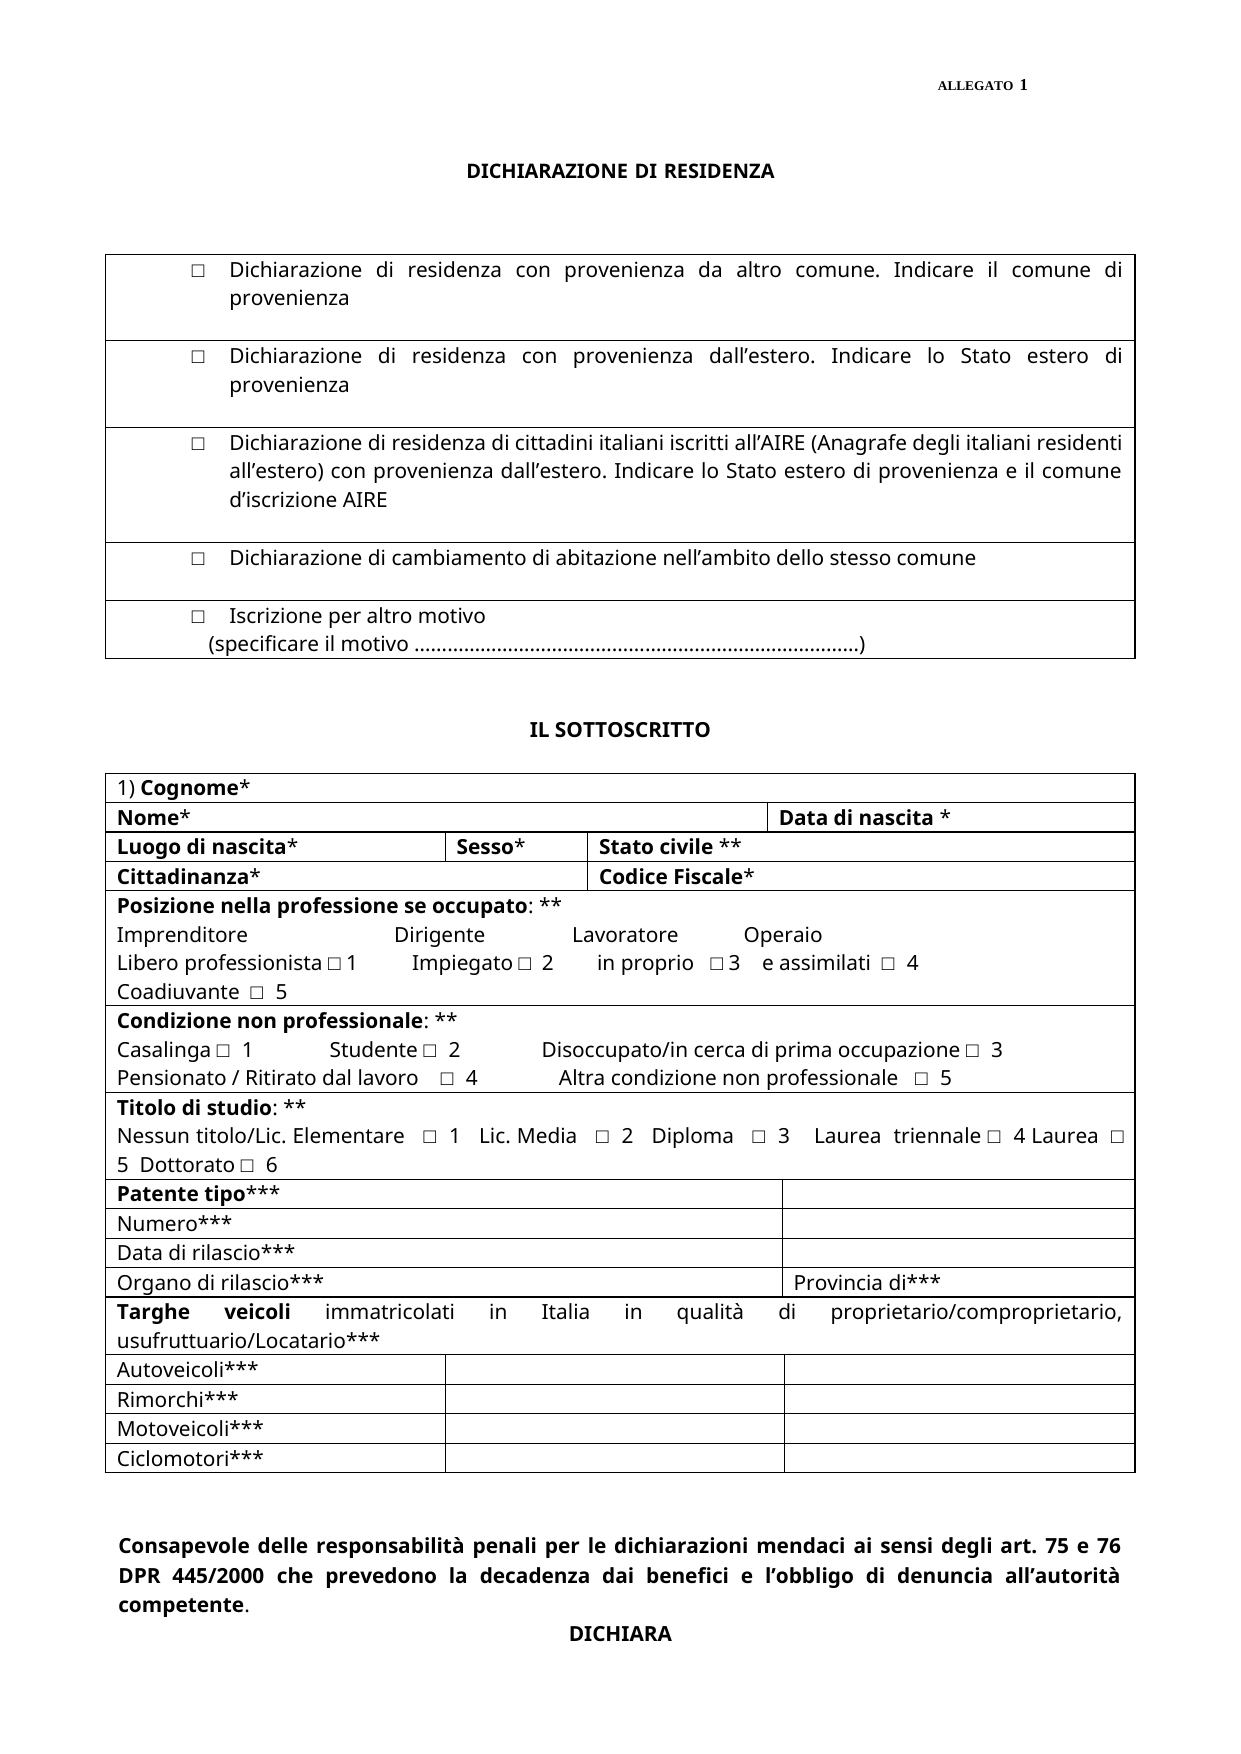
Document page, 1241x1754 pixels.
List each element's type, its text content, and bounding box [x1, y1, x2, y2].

table_cell Sesso* [446, 833, 587, 861]
table_cell Dichiarazione di residenza con provenienza dall’estero. Indicare lo Stato estero di provenienza [106, 341, 1134, 427]
table_cell Stato civile ** [588, 833, 1134, 861]
table_cell Luogo di nascita* [106, 833, 445, 861]
table_cell [783, 1180, 1134, 1208]
table_cell Nome* [106, 803, 767, 831]
table_cell [446, 1414, 784, 1443]
table_cell [446, 1385, 784, 1413]
table_cell Posizione nella professione se occupato: ** [106, 891, 1134, 920]
table_cell Motoveicoli*** [106, 1414, 445, 1443]
table_cell Patente tipo*** [106, 1180, 782, 1208]
table_cell Organo di rilascio*** [106, 1268, 782, 1296]
table_cell [446, 1355, 784, 1384]
table_cell Dichiarazione di residenza di cittadini italiani iscritti all’AIRE (Anagrafe degli italiani residenti all’estero) con provenienza dall’estero. Indicare lo Stato estero di provenienza e il comune d’iscrizione AIRE [106, 428, 1134, 542]
table_cell [785, 1444, 1134, 1472]
table_header 1) Cognome* [106, 774, 1134, 802]
table_cell [446, 1444, 784, 1472]
table_cell [785, 1414, 1134, 1443]
table_cell Rimorchi*** [106, 1385, 445, 1413]
table_cell Cittadinanza* [106, 862, 587, 890]
table_cell Numero*** [106, 1209, 782, 1237]
table_cell Data di rilascio*** [106, 1239, 782, 1267]
table_cell Titolo di studio: ** [106, 1093, 1134, 1121]
table_cell [783, 1209, 1134, 1237]
table_cell Dichiarazione di cambiamento di abitazione nell’ambito dello stesso comune [106, 543, 1134, 600]
text Consapevole delle responsabilità penali per le dichiarazioni mendaci ai sensi degli art. 75 e 76 DPR 445/2000 che prevedono la decadenza dai benefici e l’obbligo di denuncia all’autorità competente. [118, 1531, 1122, 1619]
table_cell Ciclomotori*** [106, 1444, 445, 1472]
table_header Dichiarazione di residenza con provenienza da altro comune. Indicare il comune di provenienza [106, 255, 1134, 340]
text IL SOTTOSCRITTO [118, 716, 1122, 744]
table_cell [785, 1355, 1134, 1384]
table_cell Iscrizione per altro motivo (specificare il motivo ………………………………………………………………………) [106, 601, 1134, 658]
text dichiarazione di residenza [118, 152, 1122, 186]
text DICHIARA [118, 1619, 1122, 1647]
table_cell [783, 1239, 1134, 1267]
table_cell Autoveicoli*** [106, 1355, 445, 1384]
table_cell Nessun titolo/Lic. Elementare □ 1 Lic. Media □ 2 Diploma □ 3 Laurea triennale □ 4 Laurea □ 5 Dottorato □ 6 [106, 1121, 1134, 1178]
table_cell Targhe veicoli immatricolati in Italia in qualità di proprietario/comproprietario, usufruttuario/Locatario*** [106, 1298, 1134, 1354]
table_cell [785, 1385, 1134, 1413]
table_cell Imprenditore Dirigente Lavoratore Operaio Libero professionista □ 1 Impiegato □ 2 in proprio □ 3 e assimilati □ 4 Coadiuvante □ 5 [106, 920, 1134, 1005]
table_cell Data di nascita * [768, 803, 1134, 831]
table_cell Condizione non professionale: ** Casalinga □ 1 Studente □ 2 Disoccupato/in cerca di prima occupazione □ 3 Pensionato / Ritirato dal lavoro □ 4 Altra condizione non professionale □ 5 [106, 1006, 1134, 1092]
table_cell Provincia di*** [783, 1268, 1134, 1296]
table_cell Codice Fiscale* [588, 862, 1134, 890]
